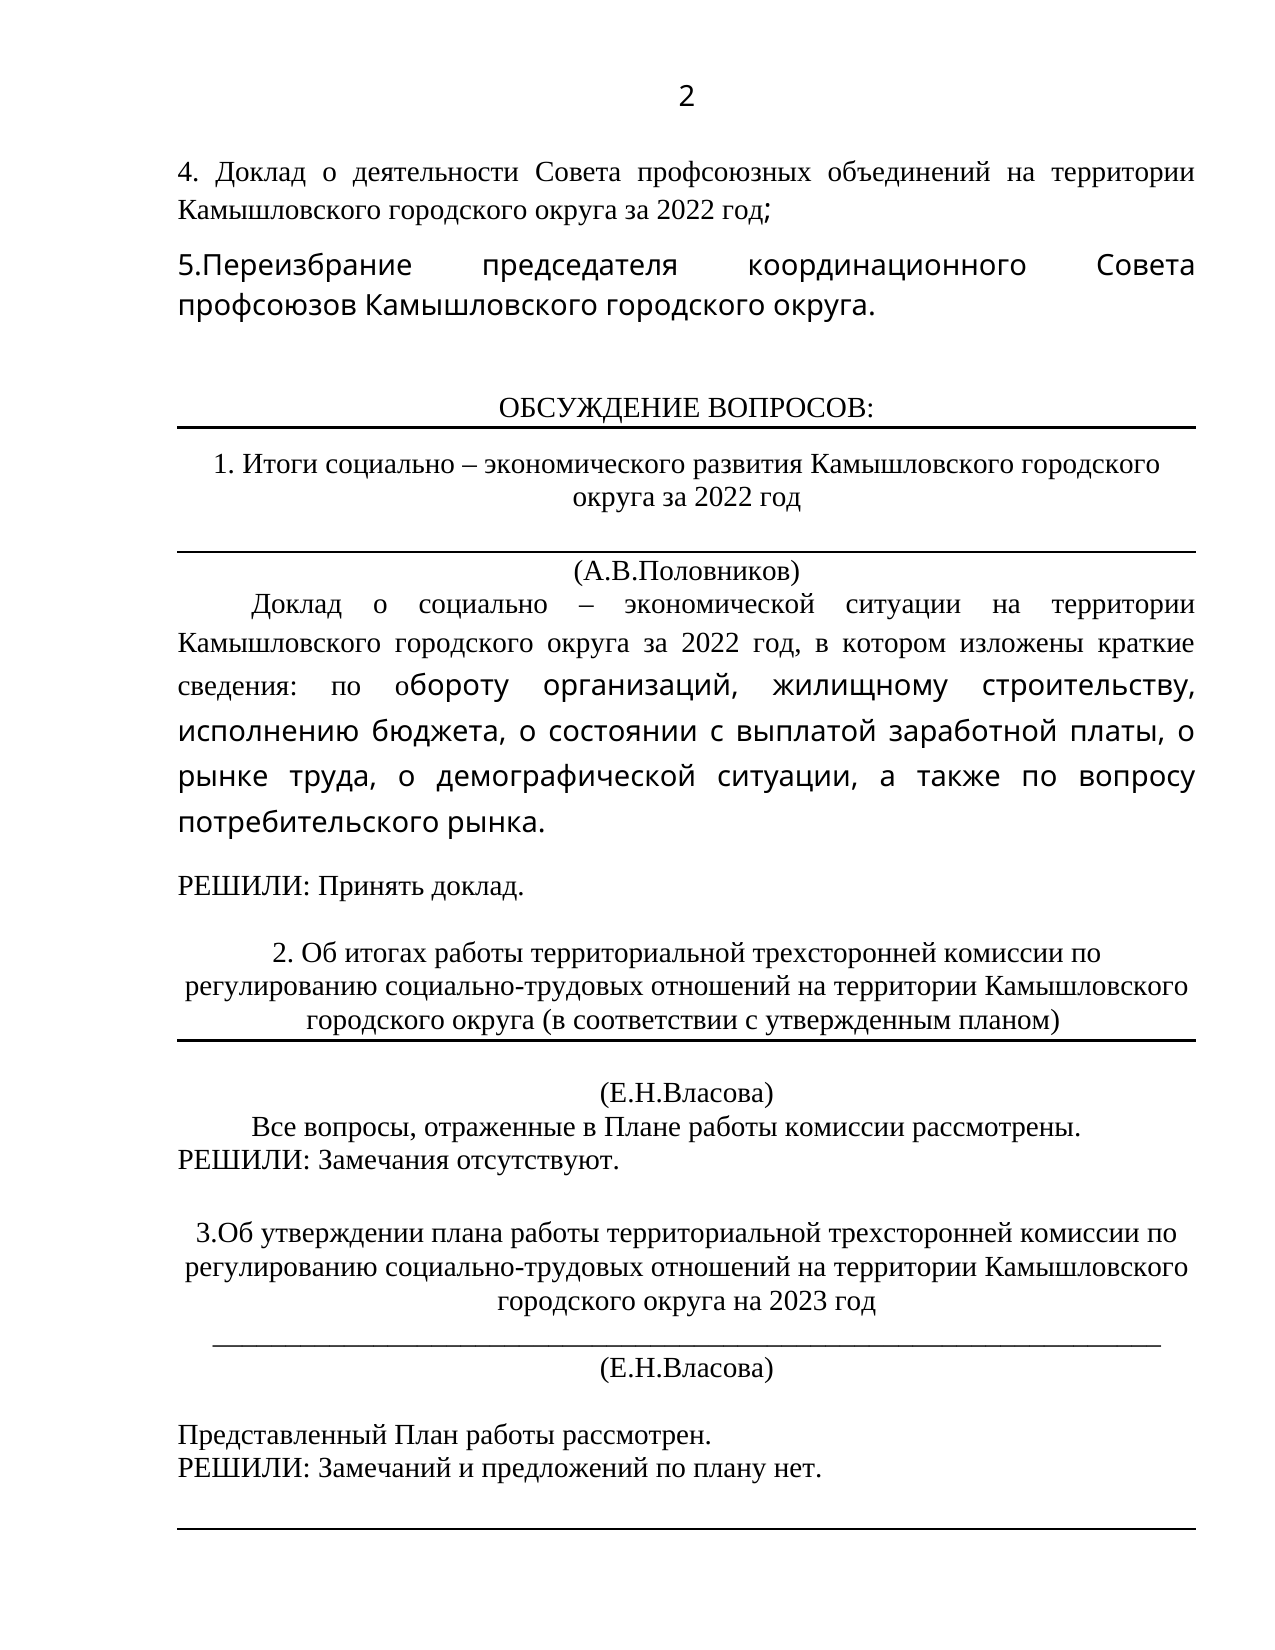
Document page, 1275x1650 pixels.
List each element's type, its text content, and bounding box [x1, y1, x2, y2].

text 2. Об итогах работы территориальной трехсторонней комиссии по регулированию социально-трудовых отношений на территории Камышловского городского округа (в соответствии с утвержденным планом) [177, 935, 1196, 1039]
text ОБСУЖДЕНИЕ ВОПРОСОВ: [177, 391, 1196, 426]
text Все вопросы, отраженные в Плане работы комиссии рассмотрены. [177, 1109, 1196, 1142]
text 5.Переизбрание председателя координационного Совета профсоюзов Камышловского городского округа. [177, 244, 1196, 324]
text (А.В.Половников) [177, 553, 1196, 586]
text (Е.Н.Власова) [177, 1075, 1196, 1109]
text РЕШИЛИ: Принять доклад. [177, 868, 1196, 901]
text РЕШИЛИ: Замечания отсутствуют. [177, 1142, 1196, 1176]
text _________________________________________________________________ [177, 1316, 1196, 1350]
text РЕШИЛИ: Замечаний и предложений по плану нет. [177, 1450, 1196, 1484]
text 1. Итоги социально – экономического развития Камышловского городского округа за 2022 год [177, 446, 1196, 513]
text Доклад о социально – экономической ситуации на территории Камышловского городского округа за 2022 год, в котором изложены краткие сведения: по обороту организаций, жилищному строительству, исполнению бюджета, о состоянии с выплатой заработной платы, о рынке труда, о демографической ситуации, а также по вопросу потребительского рынка. [177, 586, 1196, 841]
text 4. Доклад о деятельности Совета профсоюзных объединений на территории Камышловского городского округа за 2022 год; [177, 154, 1196, 228]
text (Е.Н.Власова) [177, 1350, 1196, 1383]
text Представленный План работы рассмотрен. [177, 1417, 1196, 1450]
text 3.Об утверждении плана работы территориальной трехсторонней комиссии по регулированию социально-трудовых отношений на территории Камышловского городского округа на 2023 год [177, 1216, 1196, 1316]
